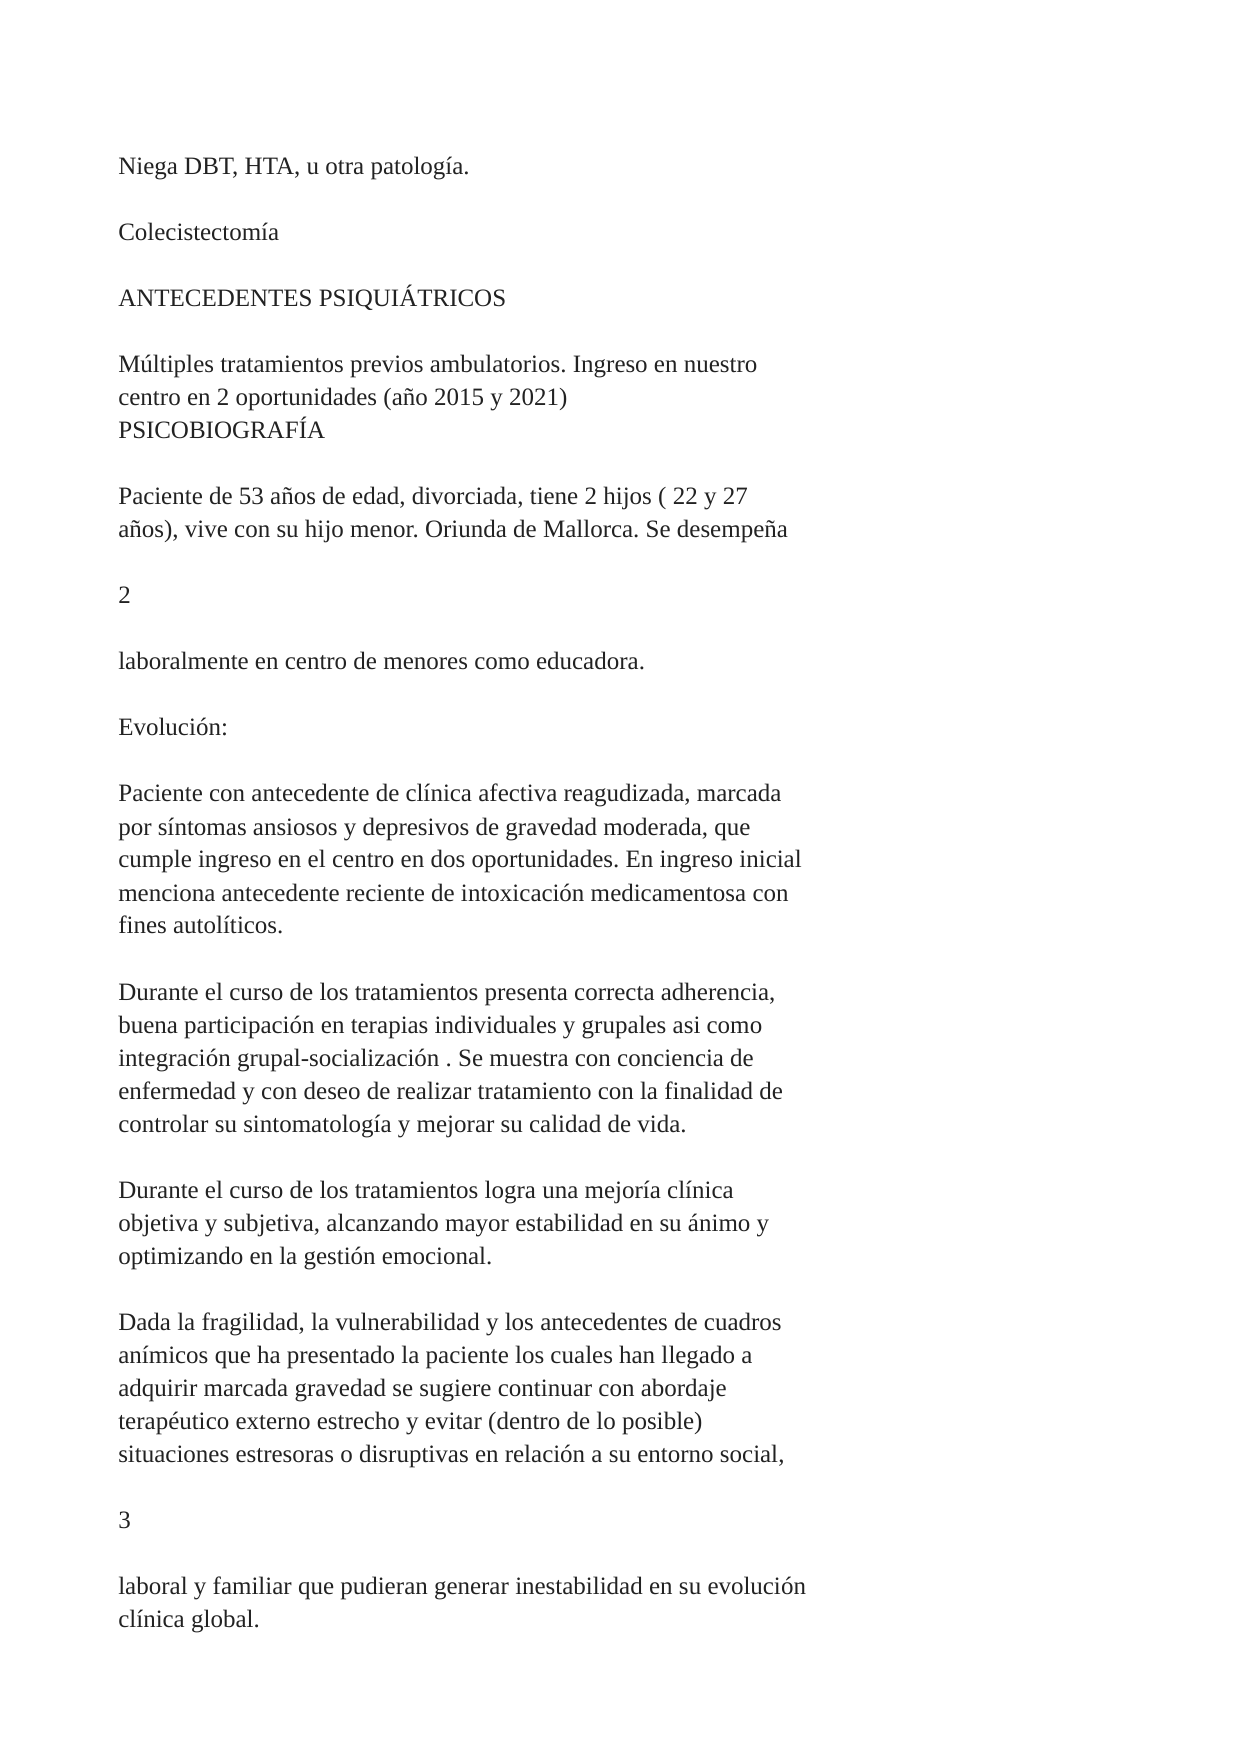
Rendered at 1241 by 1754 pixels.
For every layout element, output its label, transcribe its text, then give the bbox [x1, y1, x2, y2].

text PSICOBIOGRAFÍA [118, 415, 1122, 444]
text clínica global. [118, 1604, 1122, 1633]
text Múltiples tratamientos previos ambulatorios. Ingreso en nuestro [118, 349, 1122, 378]
text optimizando en la gestión emocional. [118, 1241, 1122, 1269]
text ANTECEDENTES PSIQUIÁTRICOS [118, 283, 1122, 312]
text menciona antecedente reciente de intoxicación medicamentosa con [118, 878, 1122, 906]
text adquirir marcada gravedad se sugiere continuar con abordaje [118, 1373, 1122, 1402]
text cumple ingreso en el centro en dos oportunidades. En ingreso inicial [118, 844, 1122, 873]
text Durante el curso de los tratamientos logra una mejoría clínica [118, 1175, 1122, 1203]
text controlar su sintomatología y mejorar su calidad de vida. [118, 1109, 1122, 1137]
text buena participación en terapias individuales y grupales asi como [118, 1010, 1122, 1038]
text 3 [118, 1505, 1122, 1534]
text Dada la fragilidad, la vulnerabilidad y los antecedentes de cuadros [118, 1307, 1122, 1336]
text Paciente con antecedente de clínica afectiva reagudizada, marcada [118, 778, 1122, 807]
text Evolución: [118, 712, 1122, 741]
text Niega DBT, HTA, u otra patología. [118, 151, 1122, 180]
text años), vive con su hijo menor. Oriunda de Mallorca. Se desempeña [118, 514, 1122, 543]
text objetiva y subjetiva, alcanzando mayor estabilidad en su ánimo y [118, 1208, 1122, 1237]
text anímicos que ha presentado la paciente los cuales han llegado a [118, 1340, 1122, 1369]
text laboralmente en centro de menores como educadora. [118, 646, 1122, 675]
text fines autolíticos. [118, 911, 1122, 939]
text Colecistectomía [118, 217, 1122, 246]
text 2 [118, 580, 1122, 609]
text Durante el curso de los tratamientos presenta correcta adherencia, [118, 977, 1122, 1005]
text terapéutico externo estrecho y evitar (dentro de lo posible) [118, 1406, 1122, 1435]
text Paciente de 53 años de edad, divorciada, tiene 2 hijos ( 22 y 27 [118, 481, 1122, 510]
text enfermedad y con deseo de realizar tratamiento con la finalidad de [118, 1076, 1122, 1104]
text situaciones estresoras o disruptivas en relación a su entorno social, [118, 1439, 1122, 1468]
text por síntomas ansiosos y depresivos de gravedad moderada, que [118, 812, 1122, 840]
text integración grupal-socialización . Se muestra con conciencia de [118, 1043, 1122, 1071]
text centro en 2 oportunidades (año 2015 y 2021) [118, 382, 1122, 411]
text laboral y familiar que pudieran generar inestabilidad en su evolución [118, 1571, 1122, 1600]
